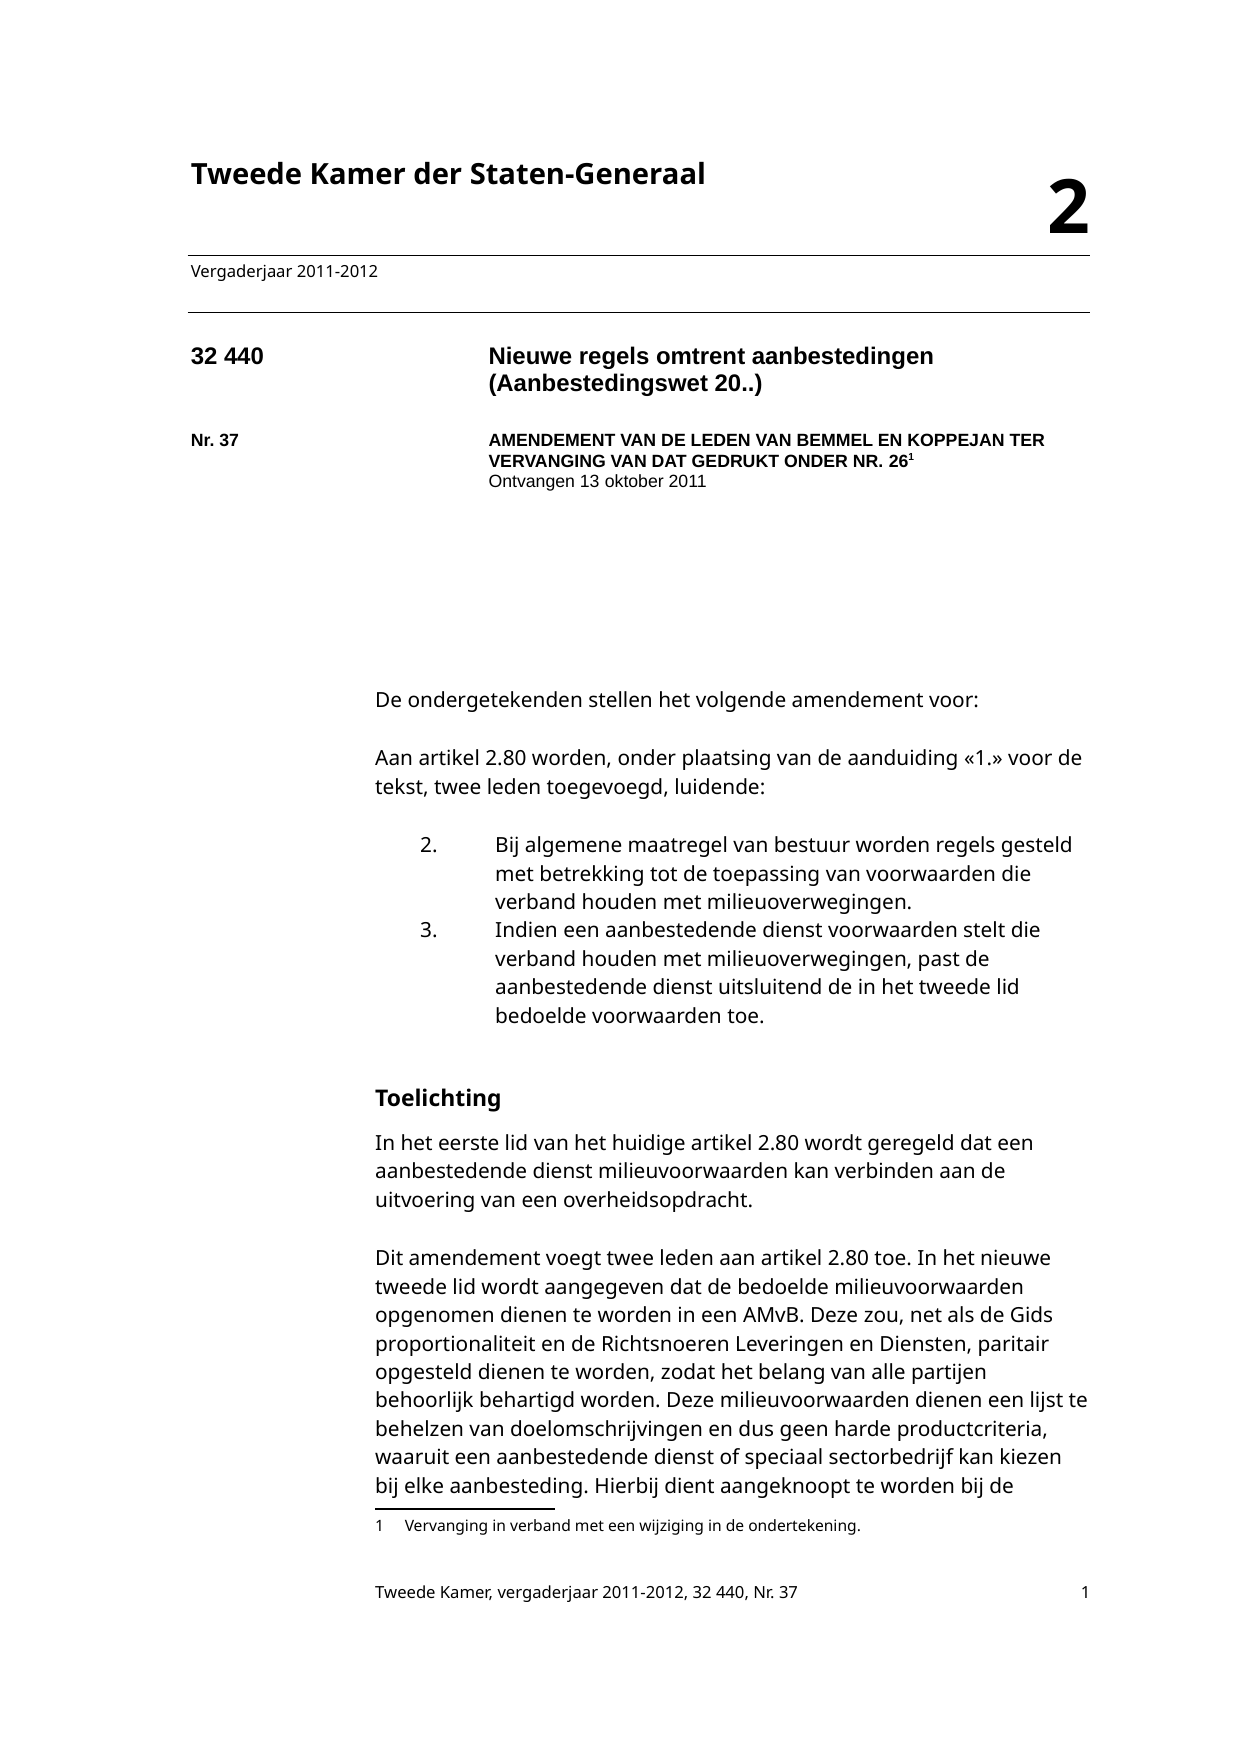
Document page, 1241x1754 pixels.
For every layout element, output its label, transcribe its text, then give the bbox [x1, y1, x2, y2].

subtitle Toelichting [375, 1082, 1090, 1113]
text In het eerste lid van het huidige artikel 2.80 wordt geregeld dat een aanbestedende dienst milieuvoorwaarden kan verbinden aan de uitvoering van een overheidsopdracht. [375, 1128, 1090, 1213]
text Aan artikel 2.80 worden, onder plaatsing van de aanduiding «1.» voor de tekst, twee leden toegevoegd, luidende: [375, 743, 1090, 800]
list Bij algemene maatregel van bestuur worden regels gesteld met betrekking tot de toepassing van voorwaarden die verband houden met milieuoverwegingen. [420, 830, 1090, 916]
table_cell 32 440 [188, 339, 485, 427]
table_cell [485, 256, 1090, 312]
text Dit amendement voegt twee leden aan artikel 2.80 toe. In het nieuwe tweede lid wordt aangegeven dat de bedoelde milieuvoorwaarden opgenomen dienen te worden in een AMvB. Deze zou, net als de Gids proportionaliteit en de Richtsnoeren Leveringen en Diensten, paritair opgesteld dienen te worden, zodat het belang van alle partijen behoorlijk behartigd worden. Deze milieuvoorwaarden dienen een lijst te behelzen van doelomschrijvingen en dus geen harde productcriteria, waaruit een aanbestedende dienst of speciaal sectorbedrijf kan kiezen bij elke aanbesteding. Hierbij dient aangeknoopt te worden bij de [375, 1243, 1090, 1499]
table_cell [485, 313, 1090, 339]
table_cell Vergaderjaar 2011-2012 [188, 256, 485, 312]
table_cell Nieuwe regels omtrent aanbestedingen (Aanbestedingswet 20..) [485, 339, 1090, 427]
table_cell [188, 313, 485, 339]
text De ondergetekenden stellen het volgende amendement voor: [375, 685, 1090, 713]
table_header 2 [910, 150, 1090, 255]
table_cell Nr. 37 [188, 427, 485, 566]
table_cell AMENDEMENT VAN DE LEDEN VAN BEMMEL EN KOPPEJAN TER VERVANGING VAN DAT GEDRUKT ONDER NR. 26 Ontvangen 13 oktober 2011 [485, 427, 1090, 566]
table_header Tweede Kamer der Staten-Generaal [188, 150, 909, 255]
list Indien een aanbestedende dienst voorwaarden stelt die verband houden met milieuoverwegingen, past de aanbestedende dienst uitsluitend de in het tweede lid bedoelde voorwaarden toe. [420, 916, 1090, 1029]
